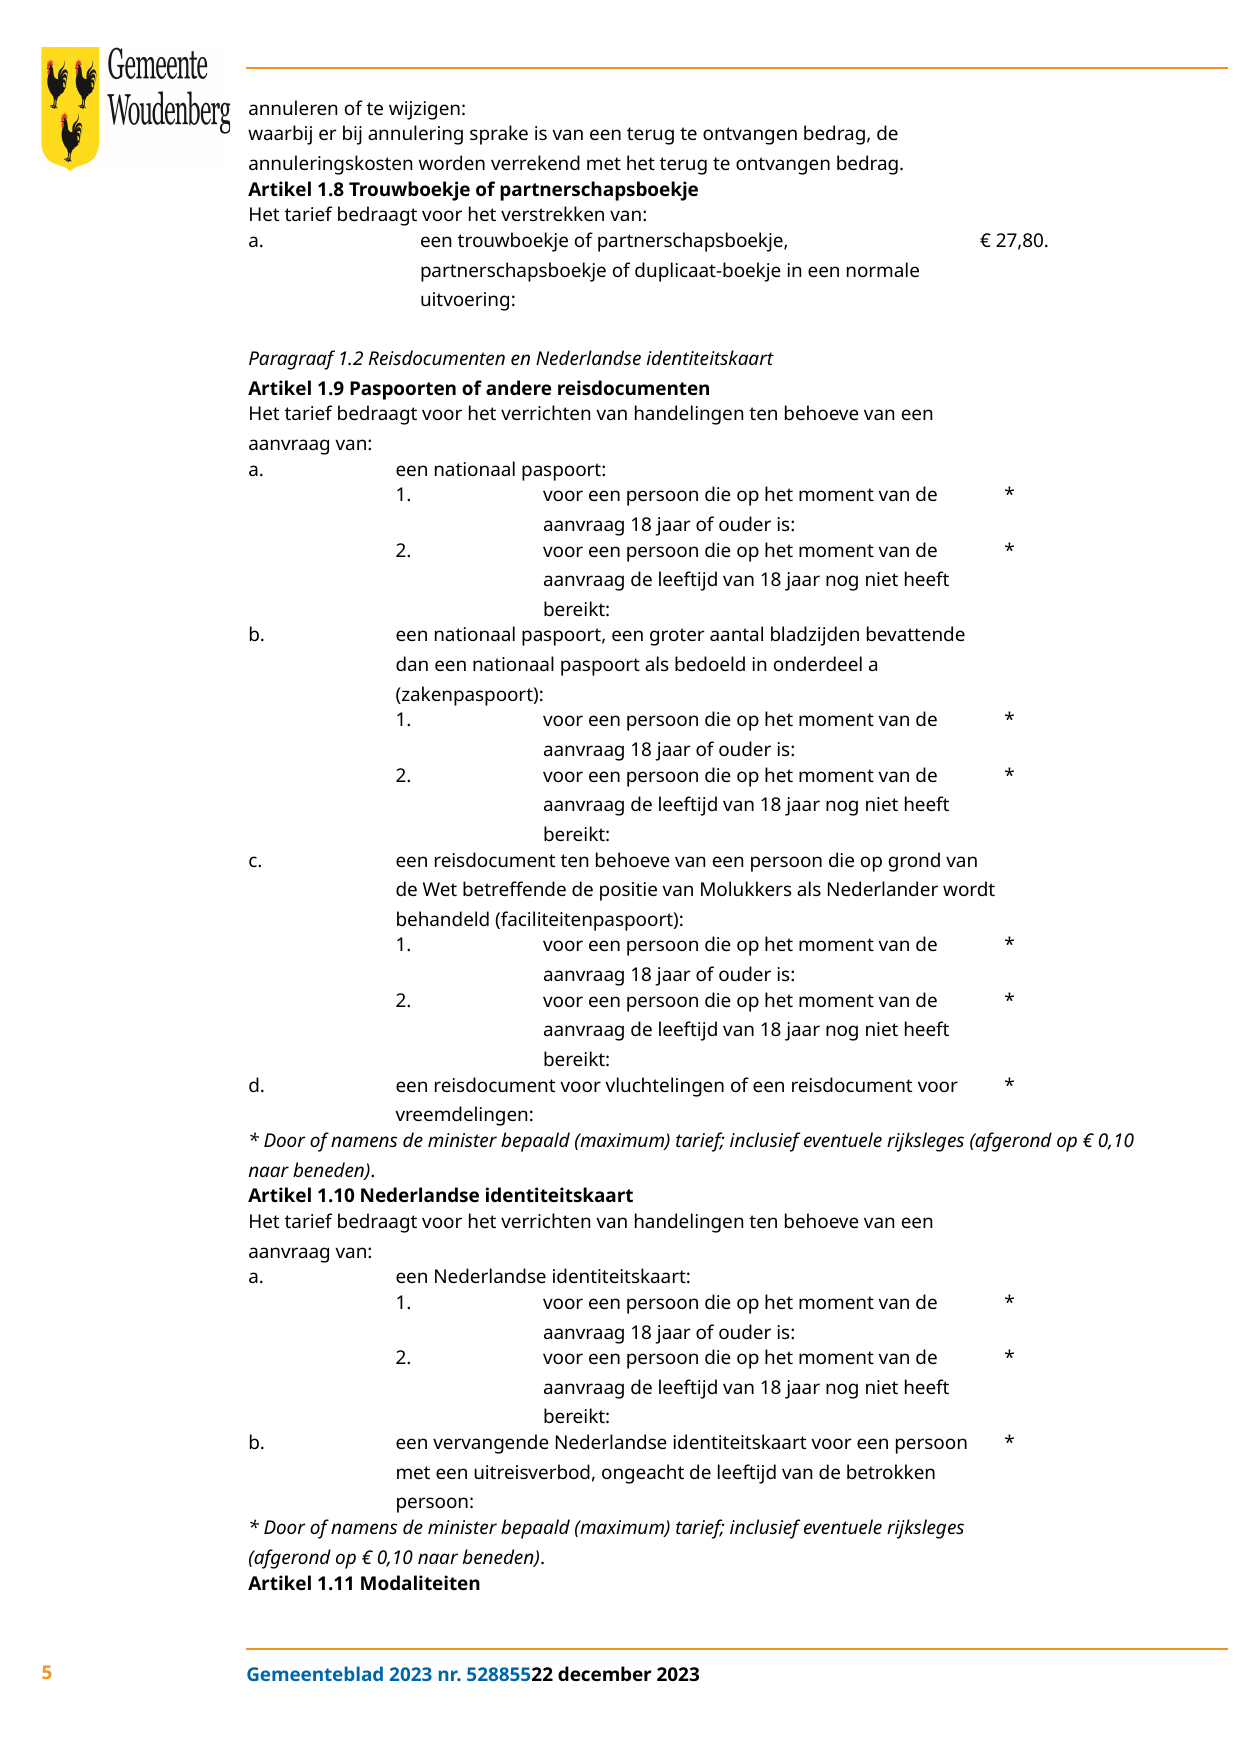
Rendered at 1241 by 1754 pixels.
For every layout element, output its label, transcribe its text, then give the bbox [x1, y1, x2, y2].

table_cell [248, 1345, 395, 1429]
text Paragraaf 1.2 Reisdocumenten en Nederlandse identiteitskaart [248, 345, 1152, 371]
table_cell [1004, 1183, 1152, 1208]
table_cell 1. [395, 1289, 543, 1344]
table_cell een nationaal paspoort, een groter aantal bladzijden bevattende dan een nationaal paspoort als bedoeld in onderdeel a (zakenpaspoort): [395, 622, 1004, 707]
table_cell voor een persoon die op het moment van de aanvraag de leeftijd van 18 jaar nog niet heeft bereikt: [543, 537, 1004, 622]
table_cell * [1004, 987, 1152, 1072]
table_cell [980, 121, 1152, 176]
table_cell 2. [395, 762, 543, 847]
table_cell 2. [395, 1345, 543, 1429]
table_cell Artikel 1.10 Nederlandse identiteitskaart [248, 1183, 1004, 1208]
table_cell 1. [395, 932, 543, 987]
table_cell * Door of namens de minister bepaald (maximum) tarief; inclusief eventuele rijksleges (afgerond op € 0,10 naar beneden). [248, 1514, 1004, 1570]
picture [41, 47, 231, 172]
table_cell * [1004, 1072, 1152, 1127]
table_cell een trouwboekje of partnerschapsboekje, partnerschapsboekje of duplicaat-boekje in een normale uitvoering: [420, 227, 980, 312]
table_cell [248, 932, 395, 987]
table_cell [248, 987, 395, 1072]
table_cell a. [248, 1264, 395, 1289]
table_header Artikel 1.9 Paspoorten of andere reisdocumenten [248, 375, 1004, 400]
table_cell een nationaal paspoort: [395, 456, 1004, 481]
table_cell voor een persoon die op het moment van de aanvraag 18 jaar of ouder is: [543, 1289, 1004, 1344]
table_cell annuleren of te wijzigen: [248, 95, 980, 121]
table_cell voor een persoon die op het moment van de aanvraag 18 jaar of ouder is: [543, 932, 1004, 987]
table_cell Artikel 1.8 Trouwboekje of partnerschapsboekje [248, 176, 980, 202]
table_cell Het tarief bedraagt voor het verrichten van handelingen ten behoeve van een aanvraag van: [248, 1208, 1004, 1263]
table_cell * [1004, 932, 1152, 987]
table_cell a. [248, 227, 420, 312]
table_cell voor een persoon die op het moment van de aanvraag de leeftijd van 18 jaar nog niet heeft bereikt: [543, 762, 1004, 847]
table_cell * [1004, 537, 1152, 622]
table_cell 1. [395, 481, 543, 537]
table_cell voor een persoon die op het moment van de aanvraag de leeftijd van 18 jaar nog niet heeft bereikt: [543, 1345, 1004, 1429]
table_cell [1004, 456, 1152, 481]
table_cell * [1004, 1289, 1152, 1344]
table_cell een reisdocument ten behoeve van een persoon die op grond van de Wet betreffende de positie van Molukkers als Nederlander wordt behandeld (faciliteitenpaspoort): [395, 847, 1004, 932]
table_cell een reisdocument voor vluchtelingen of een reisdocument voor vreemdelingen: [395, 1072, 1004, 1127]
table_cell een Nederlandse identiteitskaart: [395, 1264, 1004, 1289]
table_cell [980, 202, 1152, 227]
table_cell voor een persoon die op het moment van de aanvraag 18 jaar of ouder is: [543, 707, 1004, 762]
table_cell [1004, 622, 1152, 707]
table_cell b. [248, 1430, 395, 1514]
table_cell * [1004, 707, 1152, 762]
table_cell * [1004, 762, 1152, 847]
table_cell [1004, 1570, 1152, 1595]
table_cell c. [248, 847, 395, 932]
table_cell [1004, 1208, 1152, 1263]
table_cell 1. [395, 707, 543, 762]
table_cell [1004, 847, 1152, 932]
table_cell [980, 95, 1152, 121]
table_cell € 27,80. [980, 227, 1152, 312]
table_cell een vervangende Nederlandse identiteitskaart voor een persoon met een uitreisverbod, ongeacht de leeftijd van de betrokken persoon: [395, 1430, 1004, 1514]
table_cell Artikel 1.11 Modaliteiten [248, 1570, 1004, 1595]
table_cell waarbij er bij annulering sprake is van een terug te ontvangen bedrag, de annuleringskosten worden verrekend met het terug te ontvangen bedrag. [248, 121, 980, 176]
table_cell b. [248, 622, 395, 707]
table_cell * [1004, 1345, 1152, 1429]
table_cell [980, 176, 1152, 202]
table_cell d. [248, 1072, 395, 1127]
table_cell [248, 1289, 395, 1344]
table_header [1004, 375, 1152, 400]
table_cell * [1004, 1430, 1152, 1514]
table_cell * Door of namens de minister bepaald (maximum) tarief; inclusief eventuele rijksleges (afgerond op € 0,10 naar beneden). [248, 1127, 1152, 1182]
table_cell a. [248, 456, 395, 481]
table_cell [1004, 1264, 1152, 1289]
table_cell [248, 537, 395, 622]
table_cell voor een persoon die op het moment van de aanvraag de leeftijd van 18 jaar nog niet heeft bereikt: [543, 987, 1004, 1072]
table_cell [248, 707, 395, 762]
table_cell [248, 762, 395, 847]
table_cell 2. [395, 537, 543, 622]
table_cell [248, 481, 395, 537]
table_cell [1004, 1514, 1152, 1570]
table_cell voor een persoon die op het moment van de aanvraag 18 jaar of ouder is: [543, 481, 1004, 537]
table_cell [1004, 400, 1152, 456]
table_cell 2. [395, 987, 543, 1072]
table_cell Het tarief bedraagt voor het verstrekken van: [248, 202, 980, 227]
table_cell * [1004, 481, 1152, 537]
table_cell Het tarief bedraagt voor het verrichten van handelingen ten behoeve van een aanvraag van: [248, 400, 1004, 456]
